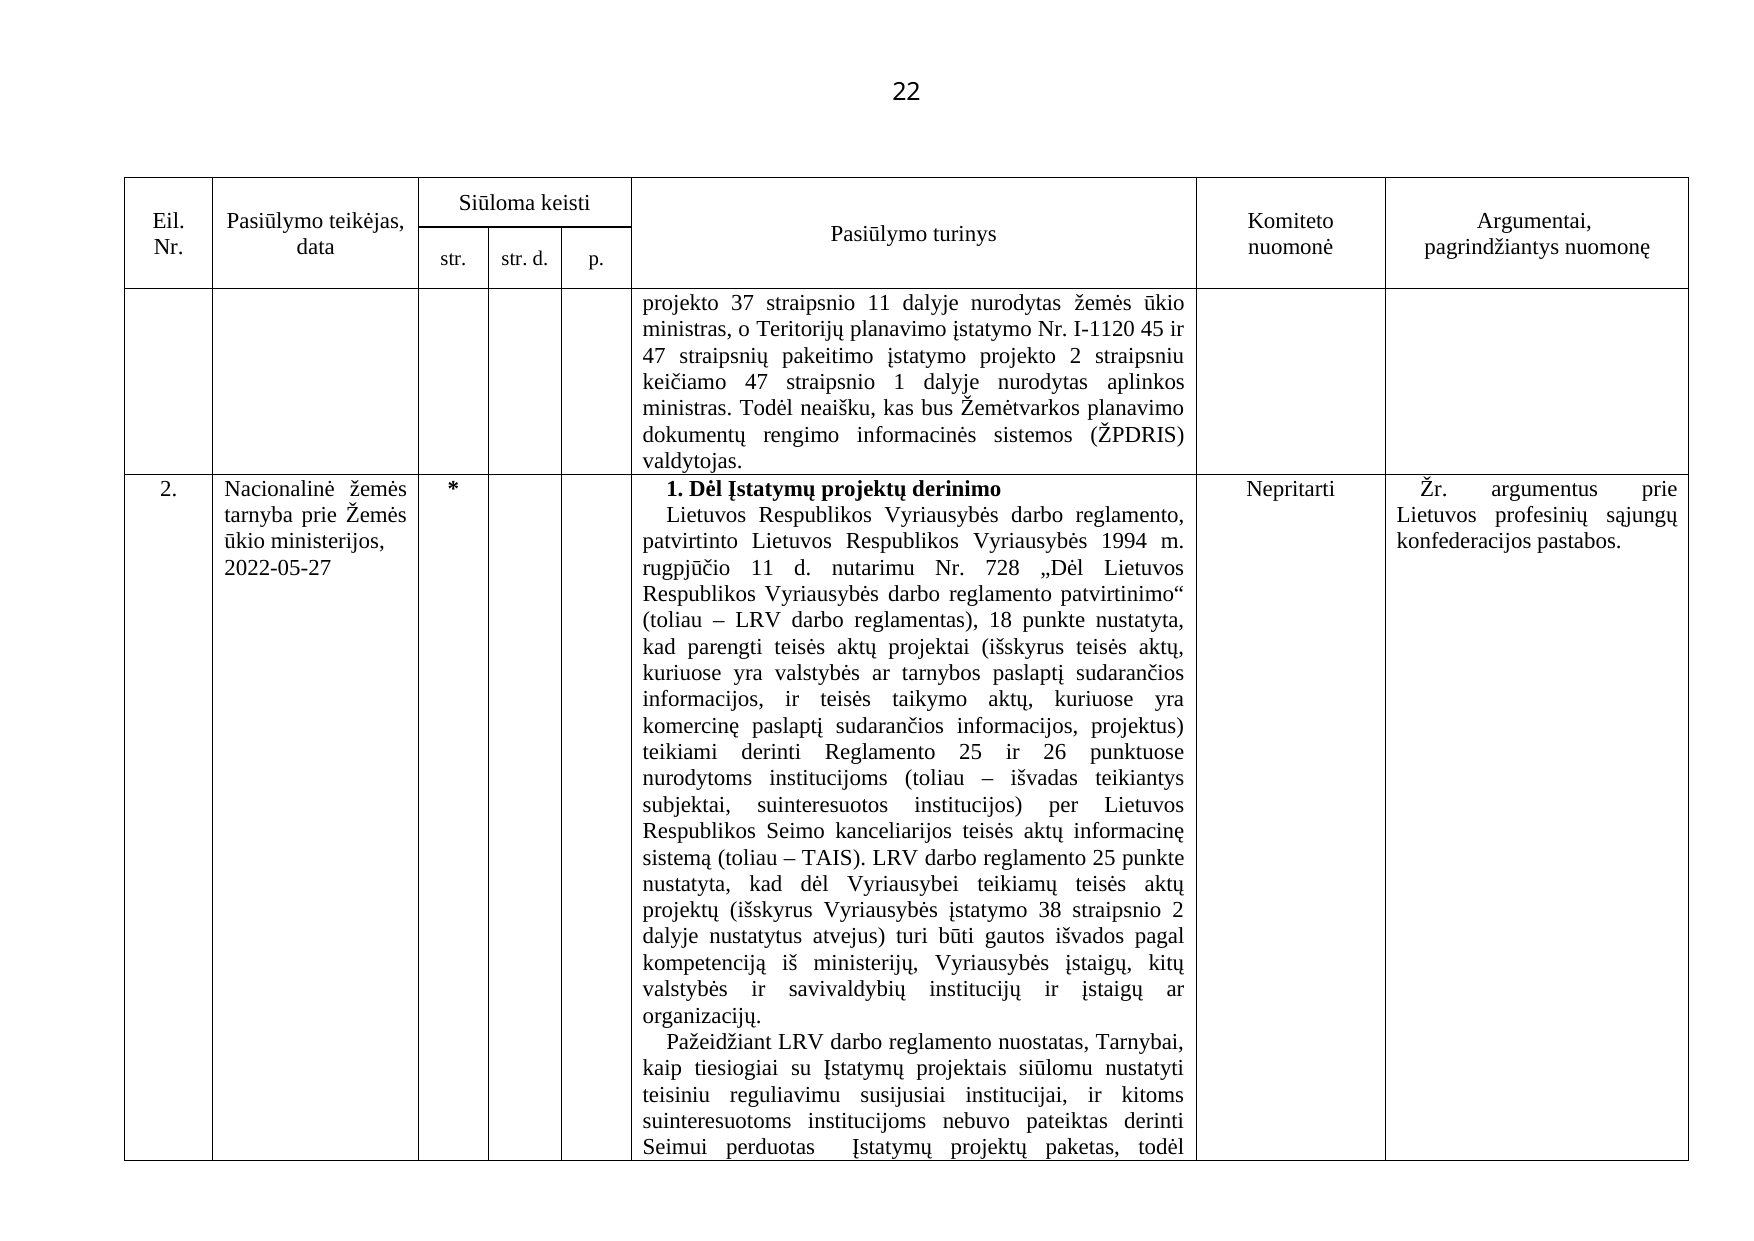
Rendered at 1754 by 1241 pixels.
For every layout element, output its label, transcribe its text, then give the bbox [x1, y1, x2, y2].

table_cell [562, 475, 631, 1160]
table_cell Žr. argumentus prie Lietuvos profesinių sąjungų konfederacijos pastabos. [1386, 475, 1688, 1160]
table_cell 2. [125, 475, 212, 1160]
table_header Pasiūlymo turinys [632, 178, 1196, 288]
table_header Pasiūlymo teikėjas, data [213, 178, 418, 288]
table_header Argumentai, pagrindžiantys nuomonę [1386, 178, 1688, 288]
table_cell [562, 289, 631, 473]
table_cell [489, 475, 561, 1160]
table_cell [1386, 289, 1688, 473]
table_cell [489, 289, 561, 473]
table_cell [1197, 289, 1385, 473]
table_header Eil. Nr. [125, 178, 212, 288]
table_header Komiteto nuomonė [1197, 178, 1385, 288]
table_cell Nepritarti [1197, 475, 1385, 1160]
table_cell 1. Dėl Įstatymų projektų derinimo Lietuvos Respublikos Vyriausybės darbo reglamento, patvirtinto Lietuvos Respublikos Vyriausybės 1994 m. rugpjūčio 11 d. nutarimu Nr. 728 „Dėl Lietuvos Respublikos Vyriausybės darbo reglamento patvirtinimo“ (toliau – LRV darbo reglamentas), 18 punkte nustatyta, kad parengti teisės aktų projektai (išskyrus teisės aktų, kuriuose yra valstybės ar tarnybos paslaptį sudarančios informacijos, ir teisės taikymo aktų, kuriuose yra komercinę paslaptį sudarančios informacijos, projektus) teikiami derinti Reglamento 25 ir 26 punktuose nurodytoms institucijoms (toliau – išvadas teikiantys subjektai, suinteresuotos institucijos) per Lietuvos Respublikos Seimo kanceliarijos teisės aktų informacinę sistemą (toliau – TAIS). LRV darbo reglamento 25 punkte nustatyta, kad dėl Vyriausybei teikiamų teisės aktų projektų (išskyrus Vyriausybės įstatymo 38 straipsnio 2 dalyje nustatytus atvejus) turi būti gautos išvados pagal kompetenciją iš ministerijų, Vyriausybės įstaigų, kitų valstybės ir savivaldybių institucijų ir įstaigų ar organizacijų. Pažeidžiant LRV darbo reglamento nuostatas, Tarnybai, kaip tiesiogiai su Įstatymų projektais siūlomu nustatyti teisiniu reguliavimu susijusiai institucijai, ir kitoms suinteresuotoms institucijoms nebuvo pateiktas derinti Seimui perduotas Įstatymų projektų paketas, todėl [632, 475, 1196, 1160]
table_cell p. [562, 228, 631, 288]
table_cell str. d. [489, 228, 561, 288]
table_cell * [419, 475, 488, 1160]
table_cell [419, 289, 488, 473]
table_cell [125, 289, 212, 473]
table_cell [213, 289, 418, 473]
table_cell Nacionalinė žemės tarnyba prie Žemės ūkio ministerijos, 2022-05-27 [213, 475, 418, 1160]
table_cell str. [419, 228, 488, 288]
table_header Siūloma keisti [419, 178, 631, 226]
table_cell projekto 37 straipsnio 11 dalyje nurodytas žemės ūkio ministras, o Teritorijų planavimo įstatymo Nr. I-1120 45 ir 47 straipsnių pakeitimo įstatymo projekto 2 straipsniu keičiamo 47 straipsnio 1 dalyje nurodytas aplinkos ministras. Todėl neaišku, kas bus Žemėtvarkos planavimo dokumentų rengimo informacinės sistemos (ŽPDRIS) valdytojas. [632, 289, 1196, 473]
